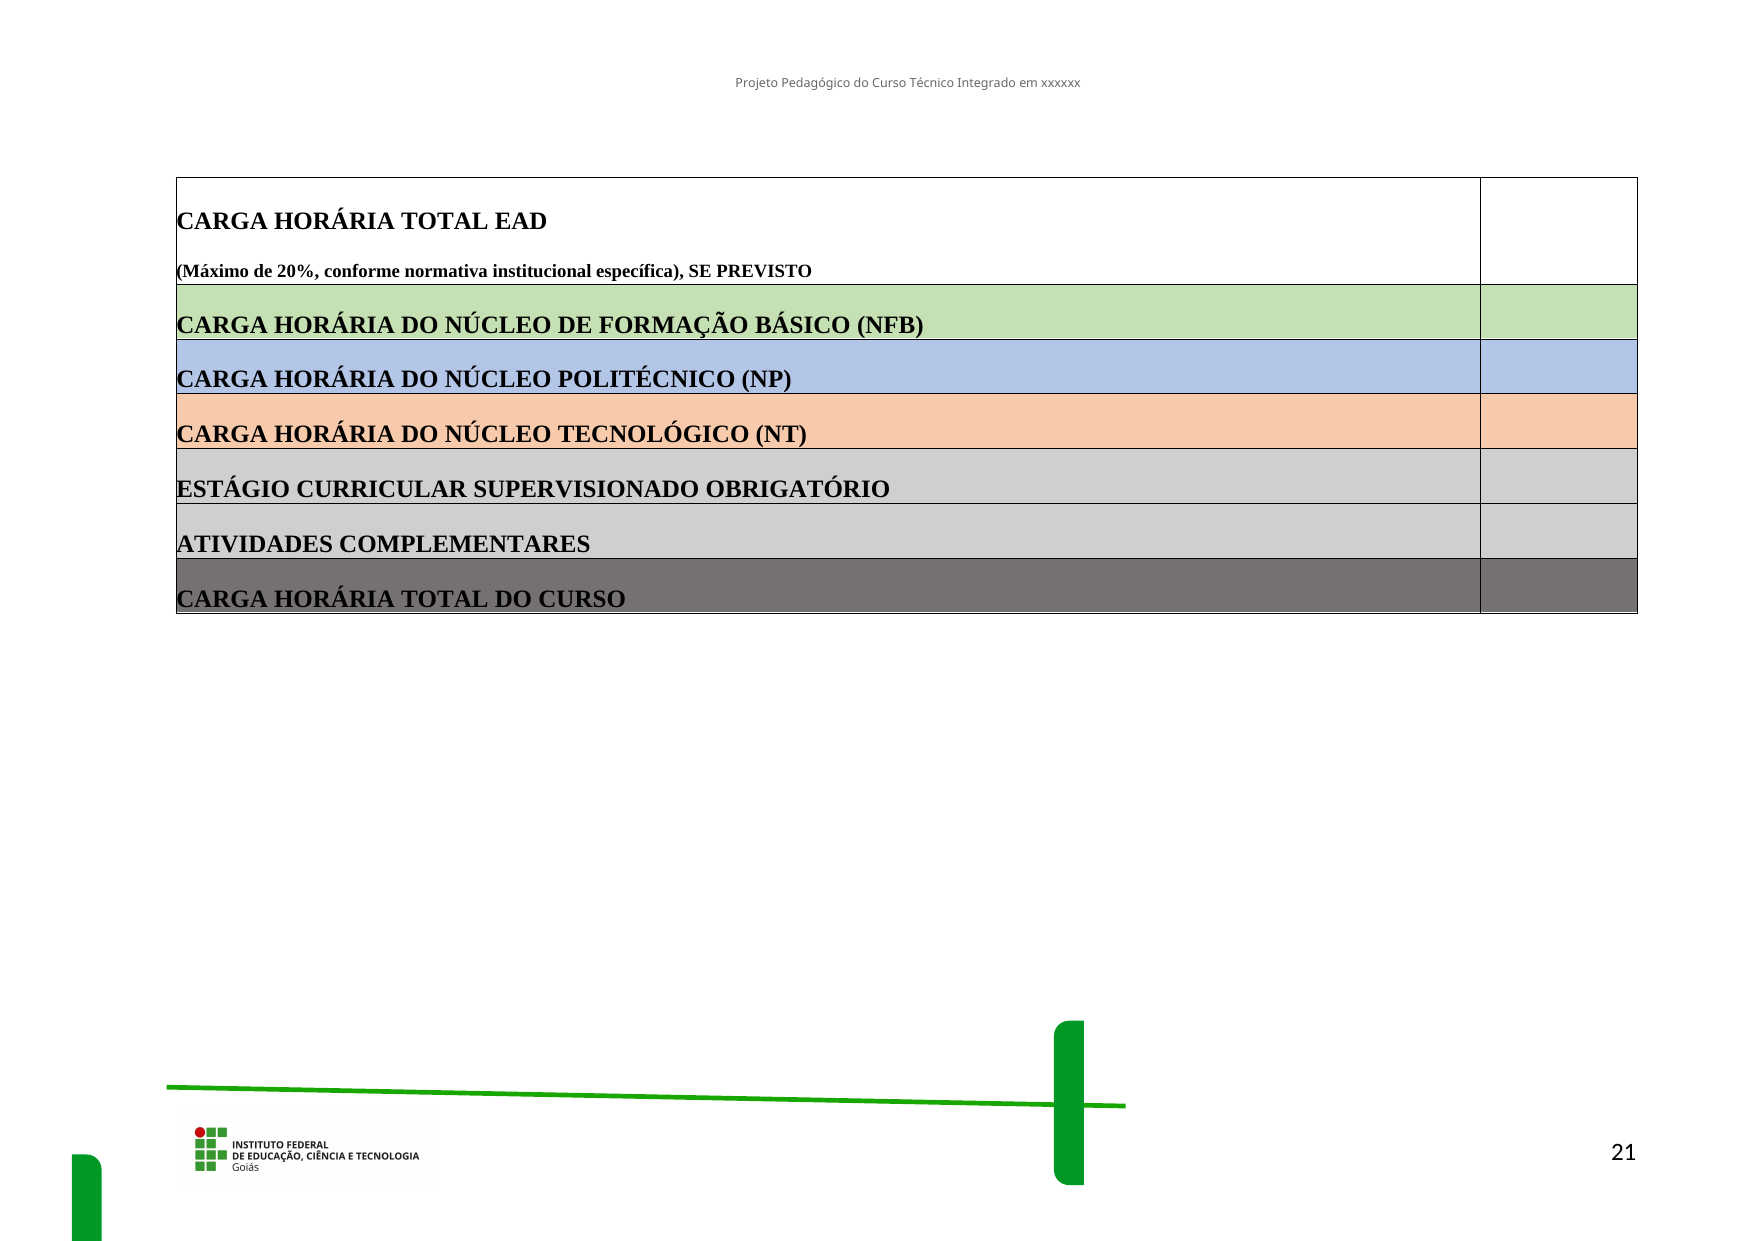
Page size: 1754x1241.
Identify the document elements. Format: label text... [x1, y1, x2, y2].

picture [181, 1106, 433, 1192]
table_cell [1481, 178, 1637, 284]
table_cell ATIVIDADES COMPLEMENTARES [177, 504, 1480, 558]
table_cell [1481, 285, 1637, 338]
table_cell CARGA HORÁRIA DO NÚCLEO POLITÉCNICO (NP) [177, 340, 1480, 393]
table_cell [1481, 559, 1637, 612]
table_cell ESTÁGIO CURRICULAR SUPERVISIONADO OBRIGATÓRIO [177, 449, 1480, 503]
table_cell [1481, 394, 1637, 448]
table_cell CARGA HORÁRIA DO NÚCLEO TECNOLÓGICO (NT) [177, 394, 1480, 448]
table_cell [1481, 340, 1637, 393]
table_cell [1481, 449, 1637, 503]
table_cell CARGA HORÁRIA TOTAL DO CURSO [177, 559, 1480, 612]
table_cell CARGA HORÁRIA DO NÚCLEO DE FORMAÇÃO BÁSICO (NFB) [177, 285, 1480, 338]
table_cell CARGA HORÁRIA TOTAL EAD (Máximo de 20%, conforme normativa institucional específica), SE PREVISTO [177, 178, 1480, 284]
table_cell [1481, 504, 1637, 558]
